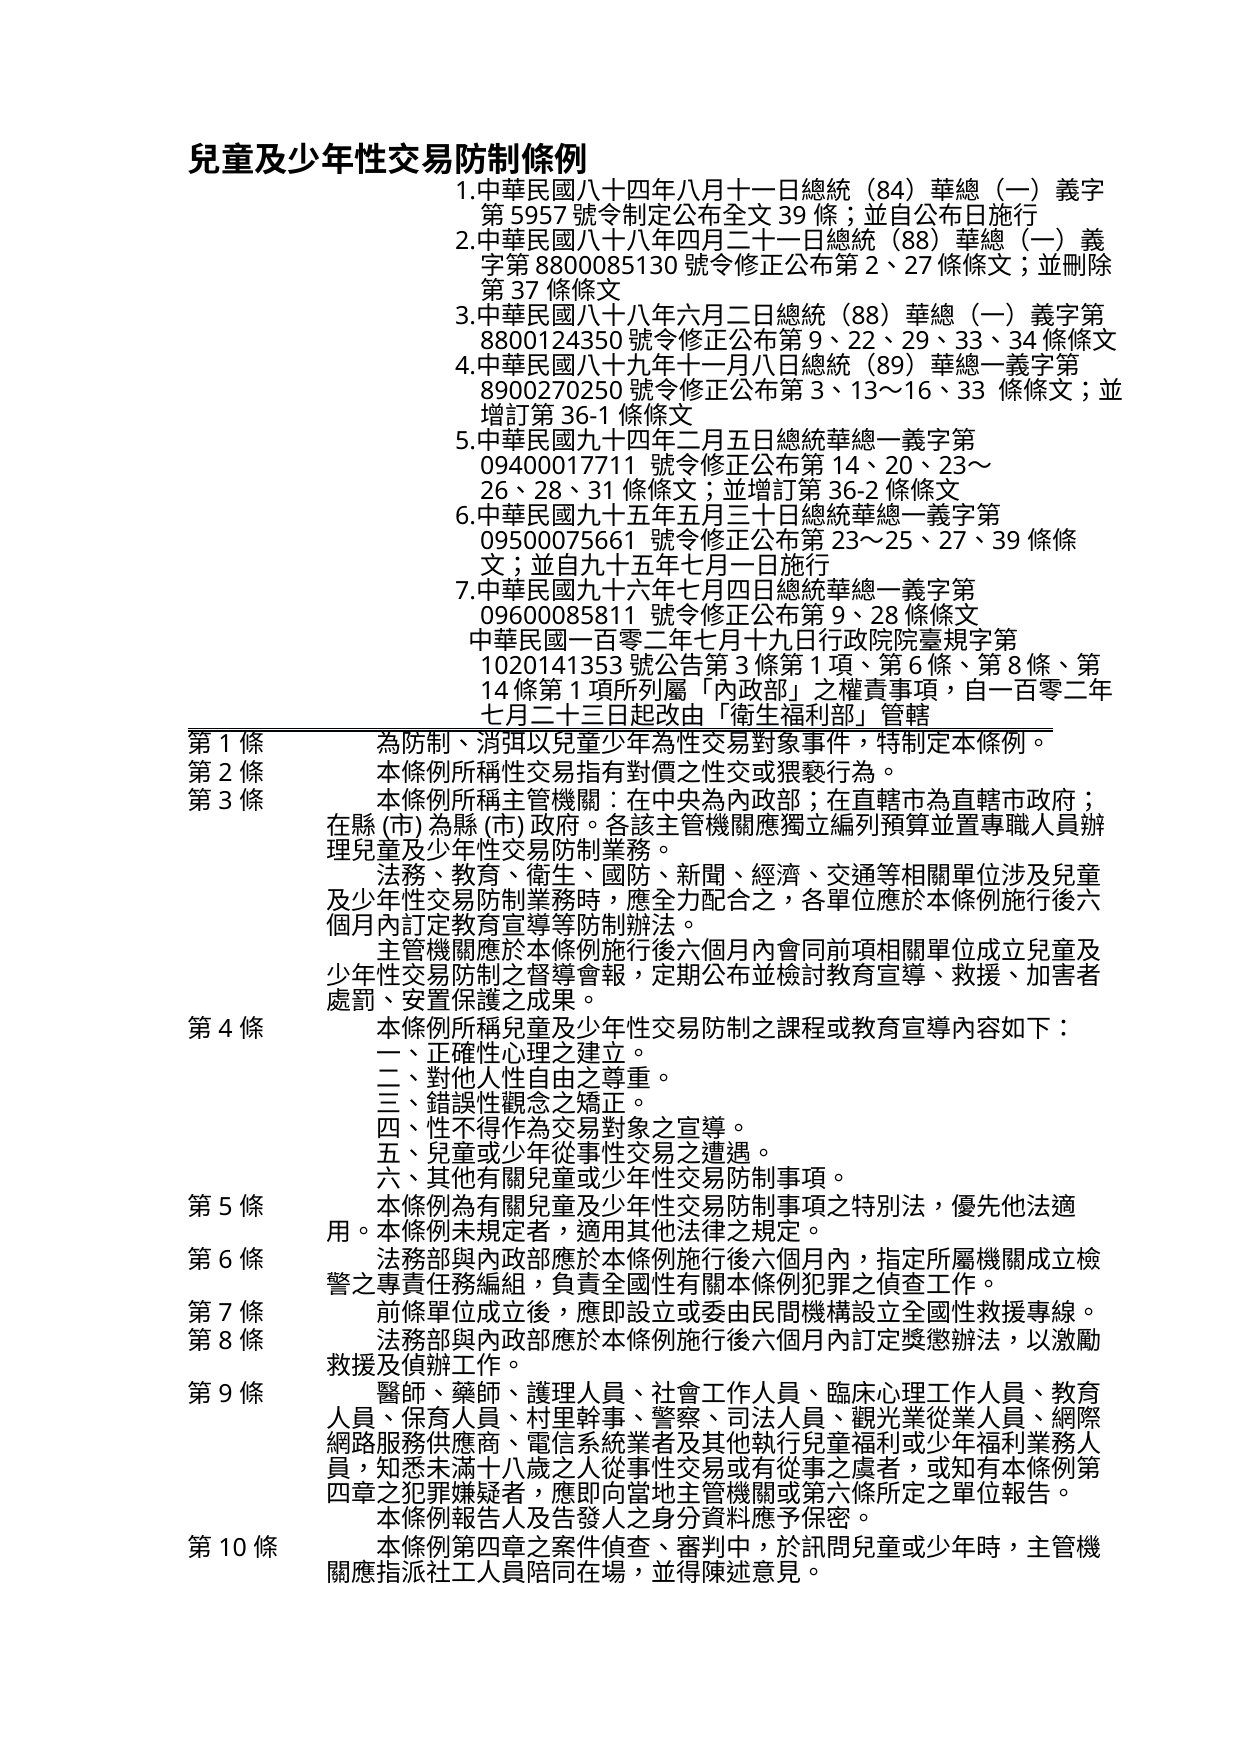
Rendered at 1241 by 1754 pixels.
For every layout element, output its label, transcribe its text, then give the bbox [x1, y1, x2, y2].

table_cell 第 3 條 [186, 788, 325, 1016]
table_header 為防制、消弭以兒童少年為性交易對象事件，特制定本條例。 [325, 731, 1123, 759]
table_cell [186, 178, 453, 731]
table_header 兒童及少年性交易防制條例 [186, 150, 1127, 178]
table_cell 第 7 條 [186, 1300, 325, 1328]
table_cell 本條例所稱性交易指有對價之性交或猥褻行為。 [325, 759, 1123, 787]
table_cell 法務部與內政部應於本條例施行後六個月內，指定所屬機關成立檢警之專責任務編組，負責全國性有關本條例犯罪之偵查工作。 [325, 1247, 1123, 1300]
table_cell 第 4 條 [186, 1016, 325, 1194]
table_cell 本條例所稱兒童及少年性交易防制之課程或教育宣導內容如下： 一、正確性心理之建立。 二、對他人性自由之尊重。 三、錯誤性觀念之矯正。 四、性不得作為交易對象之宣導。 五、兒童或少年從事性交易之遭遇。 六、其他有關兒童或少年性交易防制事項。 [325, 1016, 1123, 1194]
table_cell 前條單位成立後，應即設立或委由民間機構設立全國性救援專線。 [325, 1300, 1123, 1328]
table_cell 本條例第四章之案件偵查、審判中，於訊問兒童或少年時，主管機關應指派社工人員陪同在場，並得陳述意見。 [325, 1534, 1123, 1587]
table_cell 法務部與內政部應於本條例施行後六個月內訂定獎懲辦法，以激勵救援及偵辦工作。 [325, 1328, 1123, 1381]
table_cell 第 5 條 [186, 1194, 325, 1247]
table_cell 1.中華民國八十四年八月十一日總統（84）華總（一）義字第5957號令制定公布全文 39 條；並自公布日施行 2.中華民國八十八年四月二十一日總統（88）華總（一）義字第8800085130 號令修正公布第2、27條條文；並刪除第 37 條條文 3.中華民國八十八年六月二日總統（88）華總（一）義字第8800124350號令修正公布第9、22、29、33、34條條文 4.中華民國八十九年十一月八日總統（89）華總一義字第 8900270250 號令修正公布第 3、13～16、33 條條文；並增訂第 36-1 條條文 5.中華民國九十四年二月五日總統華總一義字第 09400017711 號令修正公布第 14、20、23～26、28、31 條條文；並增訂第 36-2 條條文 6.中華民國九十五年五月三十日總統華總一義字第 09500075661 號令修正公布第 23～25、27、39 條條文；並自九十五年七月一日施行 7.中華民國九十六年七月四日總統華總一義字第 09600085811 號令修正公布第 9、28條條文 中華民國一百零二年七月十九日行政院院臺規字第 1020141353 號公告第3條第1項、第6條、第8條、第14條第1項所列屬「內政部」之權責事項，自一百零二年七月二十三日起改由「衛生福利部」管轄 [454, 178, 1127, 731]
table_cell 本條例所稱主管機關︰在中央為內政部；在直轄市為直轄市政府；在縣 (市) 為縣 (市) 政府。各該主管機關應獨立編列預算並置專職人員辦理兒童及少年性交易防制業務。 法務、教育、衛生、國防、新聞、經濟、交通等相關單位涉及兒童及少年性交易防制業務時，應全力配合之，各單位應於本條例施行後六個月內訂定教育宣導等防制辦法。 主管機關應於本條例施行後六個月內會同前項相關單位成立兒童及少年性交易防制之督導會報，定期公布並檢討教育宣導、救援、加害者處罰、安置保護之成果。 [325, 788, 1123, 1016]
table_cell 本條例為有關兒童及少年性交易防制事項之特別法，優先他法適用。本條例未規定者，適用其他法律之規定。 [325, 1194, 1123, 1247]
table_cell 第 9 條 [186, 1381, 325, 1534]
table_cell 第 10 條 [186, 1534, 325, 1587]
table_cell 醫師、藥師、護理人員、社會工作人員、臨床心理工作人員、教育人員、保育人員、村里幹事、警察、司法人員、觀光業從業人員、網際網路服務供應商、電信系統業者及其他執行兒童福利或少年福利業務人員，知悉未滿十八歲之人從事性交易或有從事之虞者，或知有本條例第四章之犯罪嫌疑者，應即向當地主管機關或第六條所定之單位報告。 本條例報告人及告發人之身分資料應予保密。 [325, 1381, 1123, 1534]
table_header 第 1 條 [186, 731, 325, 759]
table_cell 第 8 條 [186, 1328, 325, 1381]
table_cell 第 6 條 [186, 1247, 325, 1300]
table_cell 第 2 條 [186, 759, 325, 787]
